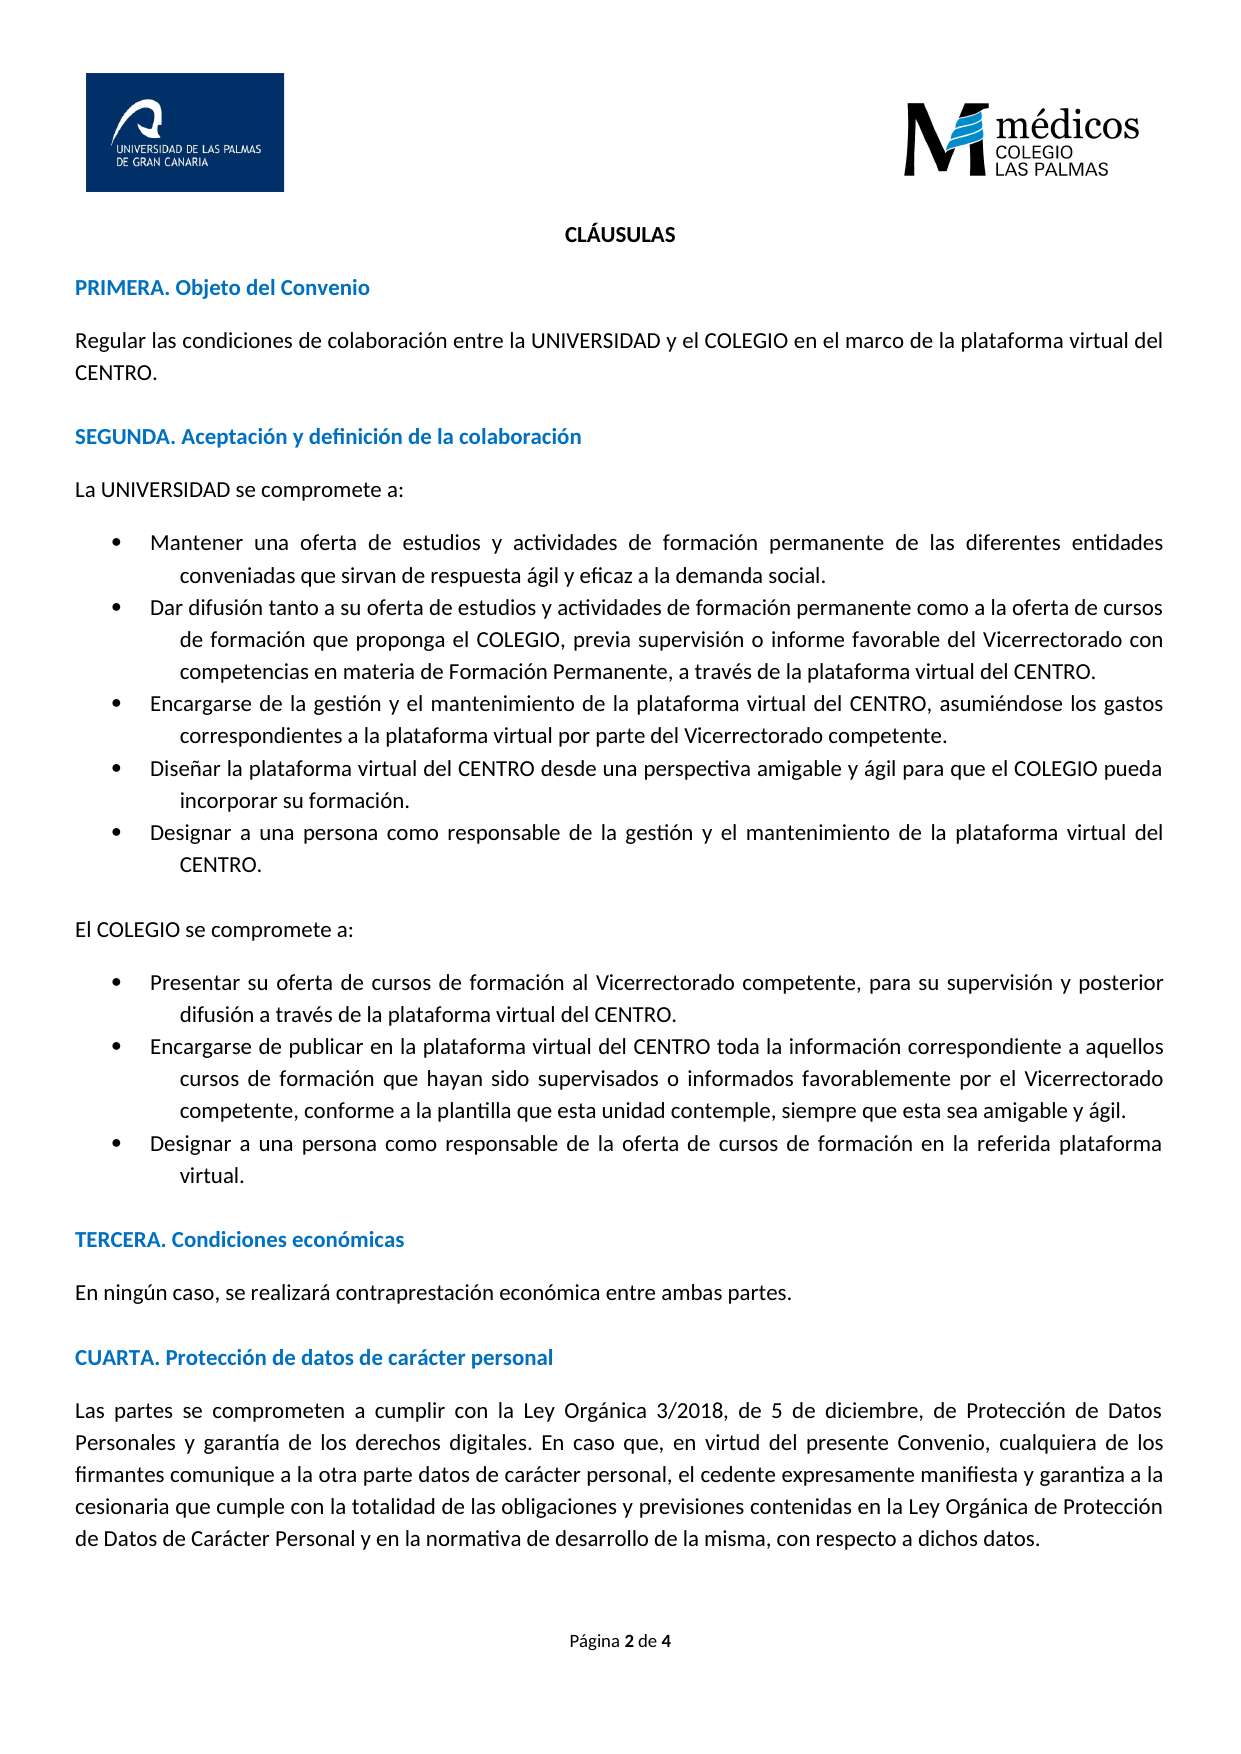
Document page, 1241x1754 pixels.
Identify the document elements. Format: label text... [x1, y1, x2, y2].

text TERCERA. Condiciones económicas [75, 1225, 1165, 1253]
text CUARTA. Protección de datos de carácter personal [75, 1343, 1165, 1371]
list Mantener una oferta de estudios y actividades de formación permanente de las diferentes entidades conveniadas que sirvan de respuesta ágil y eficaz a la demanda social. [112, 528, 1165, 589]
text Las partes se comprometen a cumplir con la Ley Orgánica 3/2018, de 5 de diciembre, de Protección de Datos Personales y garantía de los derechos digitales. En caso que, en virtud del presente Convenio, cualquiera de los firmantes comunique a la otra parte datos de carácter personal, el cedente expresamente manifiesta y garantiza a la cesionaria que cumple con la totalidad de las obligaciones y previsiones contenidas en la Ley Orgánica de Protección de Datos de Carácter Personal y en la normativa de desarrollo de la misma, con respecto a dichos datos. [75, 1396, 1165, 1552]
list Encargarse de la gestión y el mantenimiento de la plataforma virtual del CENTRO, asumiéndose los gastos correspondientes a la plataforma virtual por parte del Vicerrectorado competente. [112, 689, 1165, 750]
list Designar a una persona como responsable de la gestión y el mantenimiento de la plataforma virtual del CENTRO. [112, 818, 1165, 878]
list Dar difusión tanto a su oferta de estudios y actividades de formación permanente como a la oferta de cursos de formación que proponga el COLEGIO, previa supervisión o informe favorable del Vicerrectorado con competencias en materia de Formación Permanente, a través de la plataforma virtual del CENTRO. [112, 593, 1165, 685]
text Regular las condiciones de colaboración entre la UNIVERSIDAD y el COLEGIO en el marco de la plataforma virtual del CENTRO. [75, 326, 1165, 386]
text CLÁUSULAS [75, 220, 1165, 248]
list Designar a una persona como responsable de la oferta de cursos de formación en la referida plataforma virtual. [112, 1129, 1165, 1189]
list Diseñar la plataforma virtual del CENTRO desde una perspectiva amigable y ágil para que el COLEGIO pueda incorporar su formación. [112, 754, 1165, 814]
text En ningún caso, se realizará contraprestación económica entre ambas partes. [75, 1278, 1165, 1306]
text PRIMERA. Objeto del Convenio [75, 273, 1165, 301]
text La UNIVERSIDAD se compromete a: [75, 476, 1165, 503]
text SEGUNDA. Aceptación y definición de la colaboración [75, 422, 1165, 451]
text El COLEGIO se compromete a: [75, 915, 1165, 943]
list Presentar su oferta de cursos de formación al Vicerrectorado competente, para su supervisión y posterior difusión a través de la plataforma virtual del CENTRO. [112, 968, 1165, 1028]
list Encargarse de publicar en la plataforma virtual del CENTRO toda la información correspondiente a aquellos cursos de formación que hayan sido supervisados o informados favorablemente por el Vicerrectorado competente, conforme a la plantilla que esta unidad contemple, siempre que esta sea amigable y ágil. [112, 1032, 1165, 1124]
